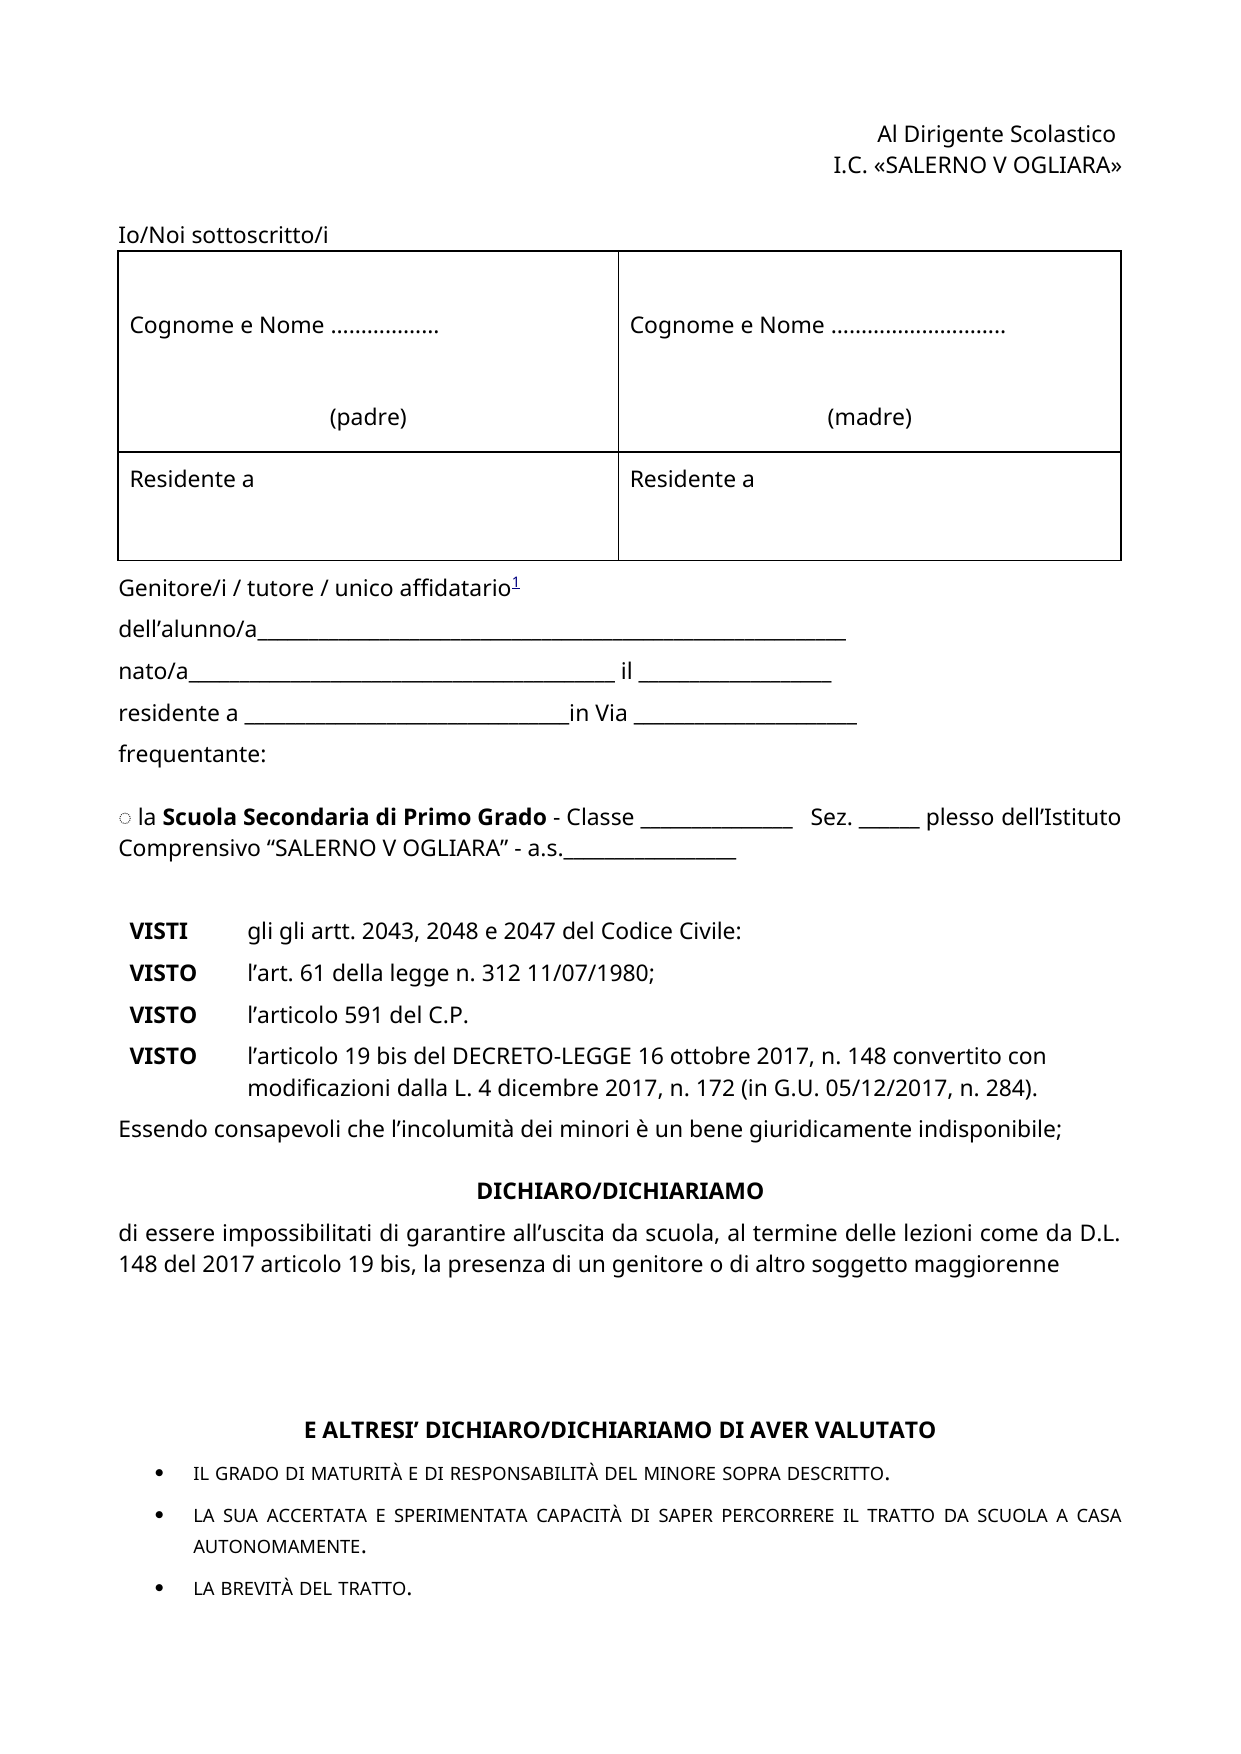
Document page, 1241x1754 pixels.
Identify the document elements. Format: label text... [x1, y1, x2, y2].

table_header Cognome e Nome ……………… (padre) [119, 252, 618, 451]
text 󠆤 la Scuola Secondaria di Primo Grado - Classe _______________ Sez. ______ plesso dell’Istituto Comprensivo “SALERNO V OGLIARA” - a.s._________________ [118, 801, 1122, 863]
list la brevità del tratto. [156, 1571, 1122, 1602]
text I.C. «SALERNO V OGLIARA» [118, 149, 1122, 181]
text frequentante: [118, 738, 1122, 769]
table_cell VISTO [118, 1030, 236, 1103]
text dell’alunno/a__________________________________________________________ [118, 613, 1122, 644]
text Essendo consapevoli che l’incolumità dei minori è un bene giuridicamente indisponibile; [118, 1113, 1122, 1144]
table_cell VISTO [118, 988, 236, 1030]
table_cell l’articolo 591 del C.P. [236, 988, 1121, 1030]
text Io/Noi sottoscritto/i [118, 219, 1122, 250]
list il grado di maturità e di responsabilità del minore sopra descritto. [156, 1456, 1122, 1487]
table_cell Residente a [619, 453, 1120, 559]
table_header gli gli artt. 2043, 2048 e 2047 del Codice Civile: [236, 905, 1121, 946]
table_cell l’articolo 19 bis del DECRETO-LEGGE 16 ottobre 2017, n. 148 convertito con modificazioni dalla L. 4 dicembre 2017, n. 172 (in G.U. 05/12/2017, n. 284). [236, 1030, 1121, 1103]
table_header Cognome e Nome ……………………….. (madre) [619, 252, 1120, 451]
text Al Dirigente Scolastico [118, 118, 1122, 149]
table_cell VISTO [118, 946, 236, 988]
text DICHIARO/DICHIARIAMO [118, 1175, 1122, 1206]
table_header VISTI [118, 905, 236, 946]
text di essere impossibilitati di garantire all’uscita da scuola, al termine delle lezioni come da D.L. 148 del 2017 articolo 19 bis, la presenza di un genitore o di altro soggetto maggiorenne [118, 1217, 1122, 1279]
text nato/a__________________________________________ il ___________________ [118, 655, 1122, 686]
list la sua accertata e sperimentata capacità di saper percorrere il tratto da scuola a casa autonomamente. [156, 1498, 1122, 1560]
text Genitore/i / tutore / unico affidatario1 [118, 571, 1122, 603]
table_cell l’art. 61 della legge n. 312 11/07/1980; [236, 946, 1121, 988]
table_cell Residente a [119, 453, 618, 559]
text residente a ________________________________in Via ______________________ [118, 696, 1122, 728]
text E ALTRESI’ DICHIARO/DICHIARIAMO DI AVER VALUTATO [118, 1414, 1122, 1446]
